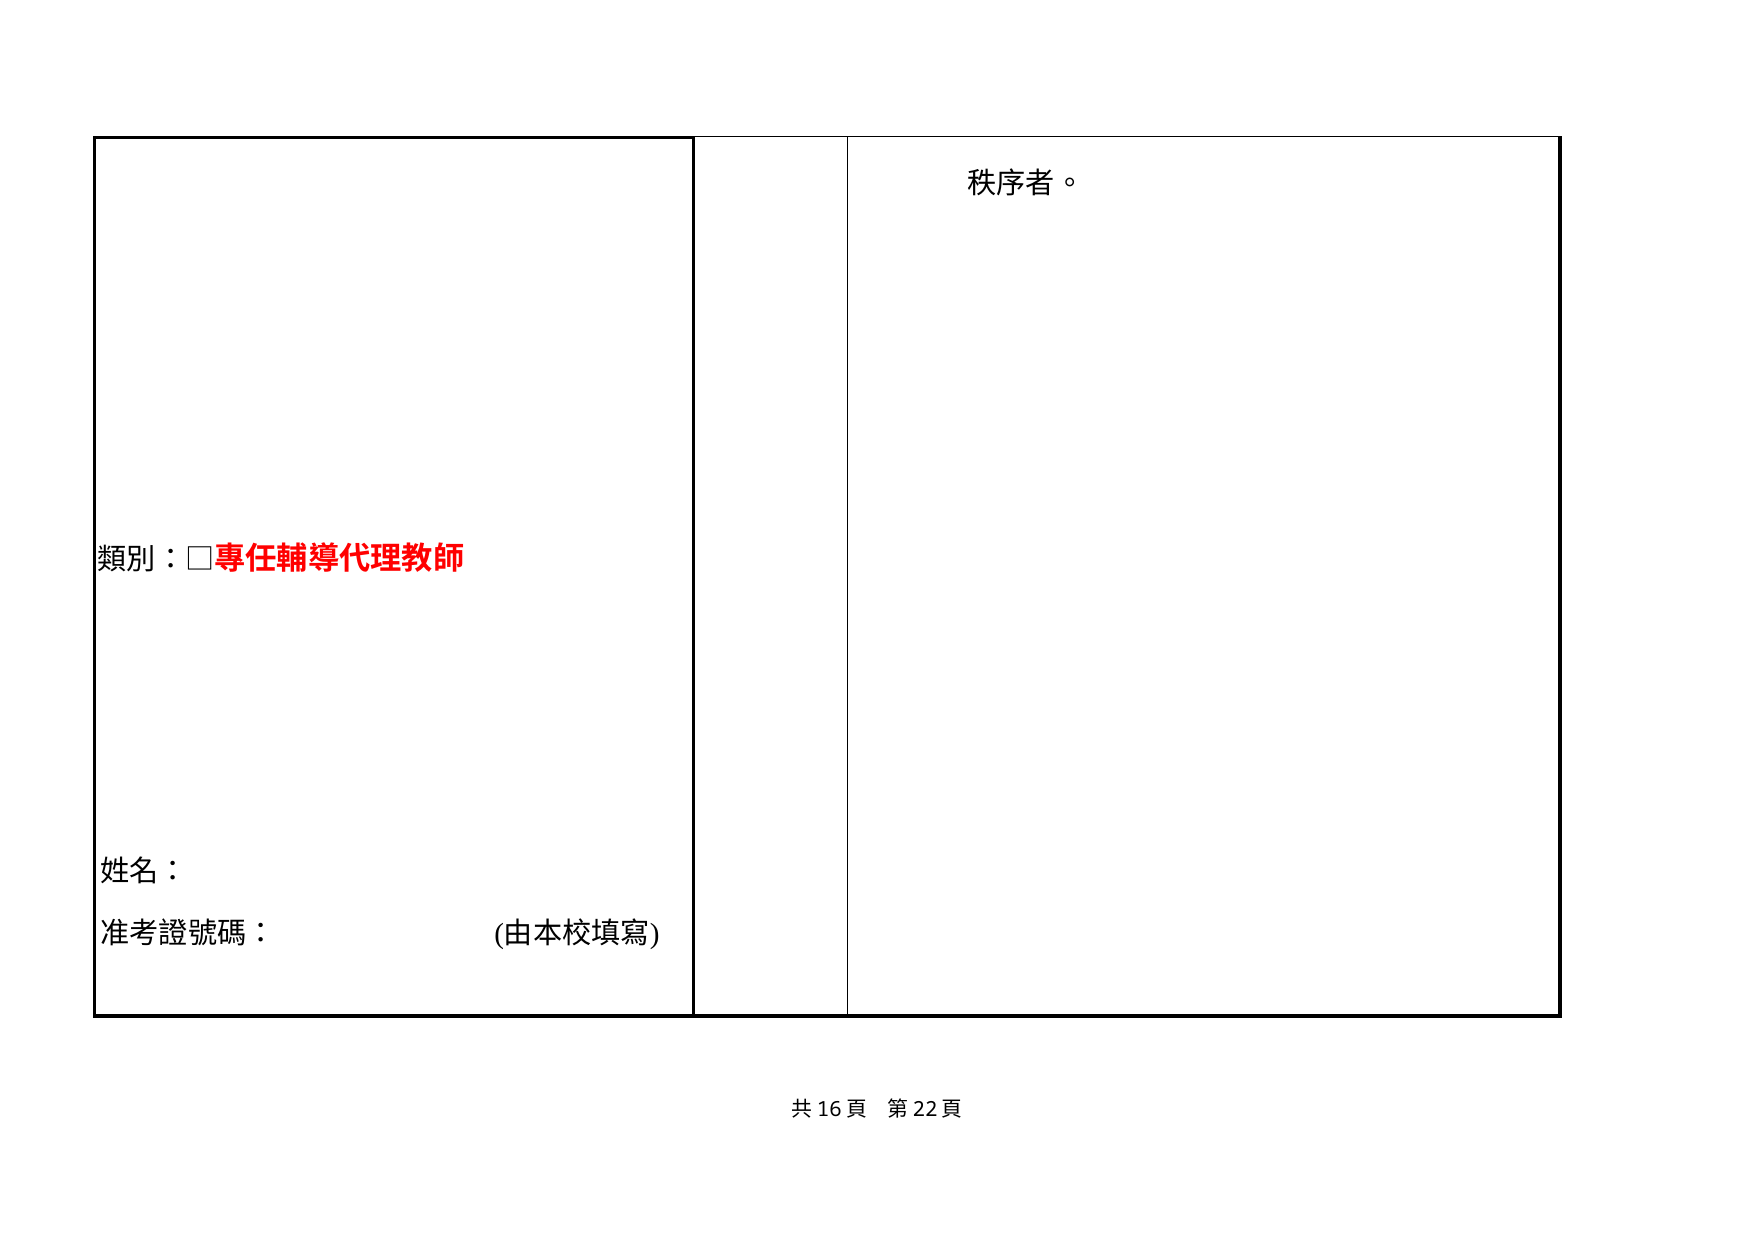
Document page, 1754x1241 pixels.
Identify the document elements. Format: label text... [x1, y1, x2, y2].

table_cell 秩序者。 [848, 137, 1558, 1014]
table_header 類別：□專任輔導代理教師 姓名： 准考證號碼： (由本校填寫) [96, 139, 692, 1014]
table_cell [695, 137, 847, 1014]
